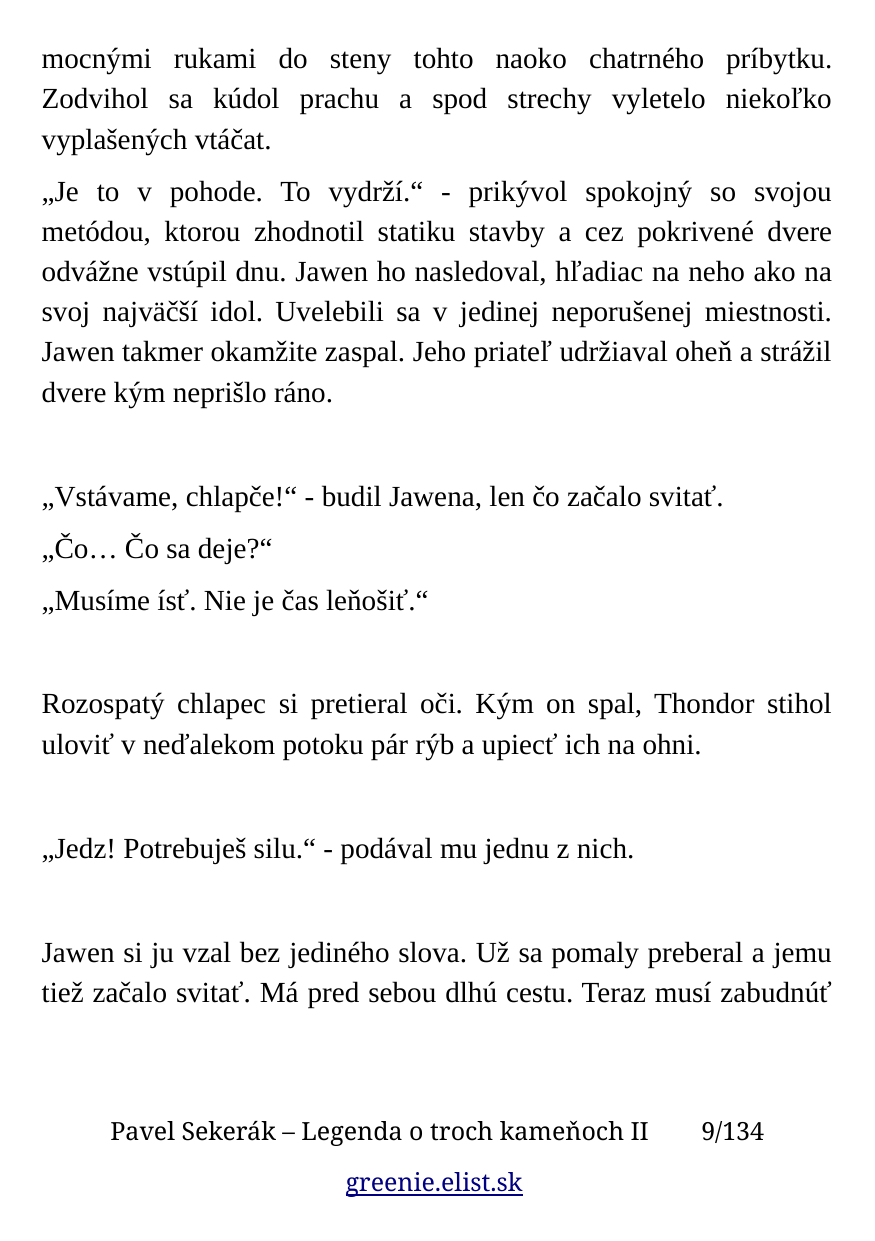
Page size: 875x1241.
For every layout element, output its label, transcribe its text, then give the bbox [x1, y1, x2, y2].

text Rozospatý chlapec si pretieral oči. Kým on spal, Thondor stihol uloviť v neďalekom potoku pár rýb a upiecť ich na ohni. [41, 687, 833, 760]
text mocnými rukami do steny tohto naoko chatrného príbytku. Zodvihol sa kúdol prachu a spod strechy vyletelo niekoľko vyplašených vtáčat. [41, 41, 833, 155]
text Jawen si ju vzal bez jediného slova. Už sa pomaly preberal a jemu tiež začalo svitať. Má pred sebou dlhú cestu. Teraz musí zabudnúť [41, 935, 833, 1008]
text „Vstávame, chlapče!“ - budil Jawena, len čo začalo svitať. [41, 479, 833, 512]
text „Jedz! Potrebuješ silu.“ - podával mu jednu z nich. [41, 831, 833, 864]
text „Musíme ísť. Nie je čas leňošiť.“ [41, 583, 833, 616]
text „Je to v pohode. To vydrží.“ - prikývol spokojný so svojou metódou, ktorou zhodnotil statiku stavby a cez pokrivené dvere odvážne vstúpil dnu. Jawen ho nasledoval, hľadiac na neho ako na svoj najväčší idol. Uvelebili sa v jedinej neporušenej miestnosti. Jawen takmer okamžite zaspal. Jeho priateľ udržiaval oheň a strážil dvere kým neprišlo ráno. [41, 174, 833, 408]
text „Čo… Čo sa deje?“ [41, 531, 833, 564]
